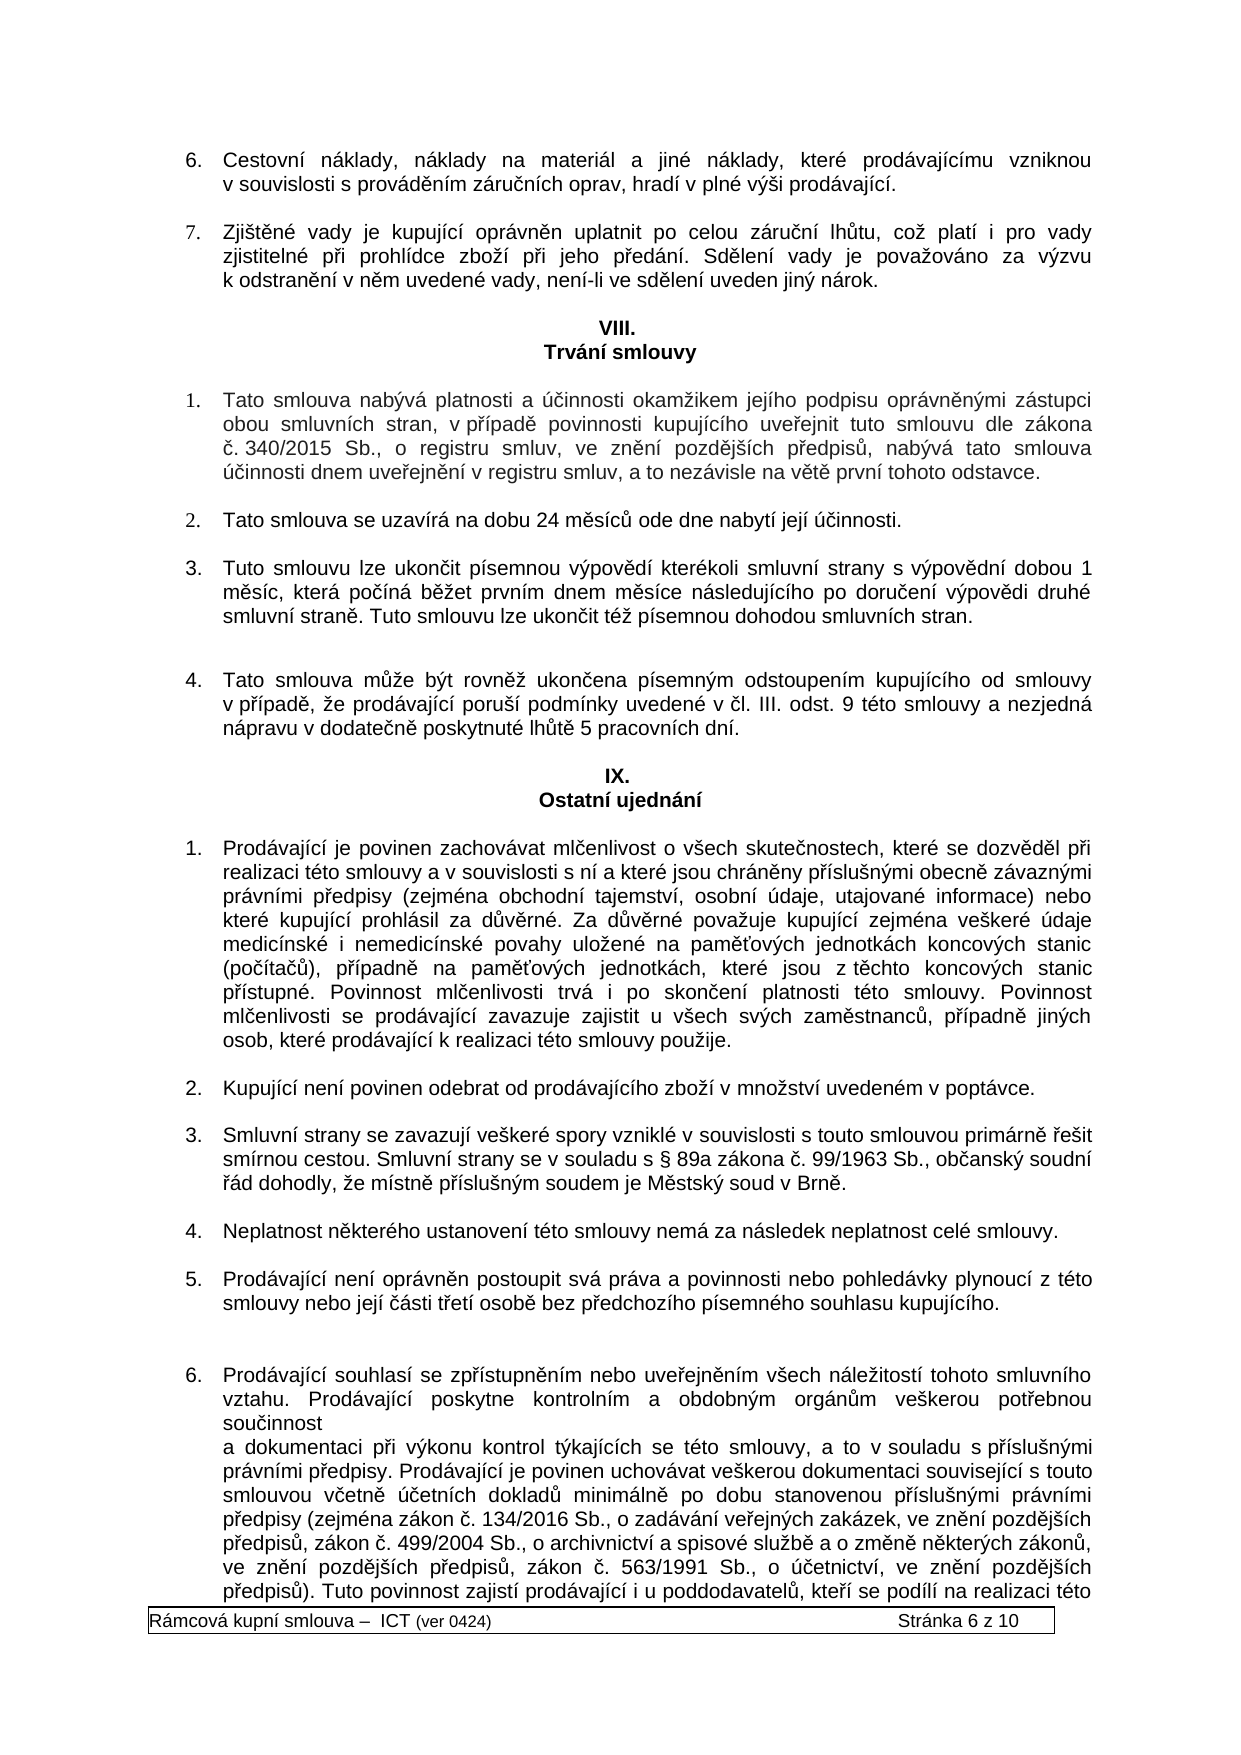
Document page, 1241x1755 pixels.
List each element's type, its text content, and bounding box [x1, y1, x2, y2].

list Zjištěné vady je kupující oprávněn uplatnit po celou záruční lhůtu, což platí i pro vady zjistitelné při prohlídce zboží při jeho předání. Sdělení vady je považováno za výzvu k odstranění v něm uvedené vady, není-li ve sdělení uveden jiný nárok. [185, 219, 1093, 292]
list Prodávající souhlasí se zpřístupněním nebo uveřejněním všech náležitostí tohoto smluvního vztahu. Prodávající poskytne kontrolním a obdobným orgánům veškerou potřebnou součinnost a dokumentaci při výkonu kontrol týkajících se této smlouvy, a to v souladu s příslušnými právními předpisy. Prodávající je povinen uchovávat veškerou dokumentaci související s touto smlouvou včetně účetních dokladů minimálně po dobu stanovenou příslušnými právními předpisy (zejména zákon č. 134/2016 Sb., o zadávání veřejných zakázek, ve znění pozdějších předpisů, zákon č. 499/2004 Sb., o archivnictví a spisové službě a o změně některých zákonů, ve znění pozdějších předpisů, zákon č. 563/1991 Sb., o účetnictví, ve znění pozdějších předpisů). Tuto povinnost zajistí prodávající i u poddodavatelů, kteří se podílí na realizaci této [185, 1363, 1093, 1602]
list Smluvní strany se zavazují veškeré spory vzniklé v souvislosti s touto smlouvou primárně řešit smírnou cestou. Smluvní strany se v souladu s § 89a zákona č. 99/1963 Sb., občanský soudní řád dohodly, že místně příslušným soudem je Městský soud v Brně. [185, 1123, 1093, 1195]
list Tato smlouva se uzavírá na dobu 24 měsíců ode dne nabytí její účinnosti. [185, 507, 1093, 532]
list Neplatnost některého ustanovení této smlouvy nemá za následek neplatnost celé smlouvy. [185, 1219, 1093, 1243]
text Trvání smlouvy [148, 339, 1093, 363]
list Prodávající je povinen zachovávat mlčenlivost o všech skutečnostech, které se dozvěděl při realizaci této smlouvy a v souvislosti s ní a které jsou chráněny příslušnými obecně závaznými právními předpisy (zejména obchodní tajemství, osobní údaje, utajované informace) nebo které kupující prohlásil za důvěrné. Za důvěrné považuje kupující zejména veškeré údaje medicínské i nemedicínské povahy uložené na paměťových jednotkách koncových stanic (počítačů), případně na paměťových jednotkách, které jsou z těchto koncových stanic přístupné. Povinnost mlčenlivosti trvá i po skončení platnosti této smlouvy. Povinnost mlčenlivosti se prodávající zavazuje zajistit u všech svých zaměstnanců, případně jiných osob, které prodávající k realizaci této smlouvy použije. [185, 836, 1093, 1051]
text Ostatní ujednání [148, 788, 1093, 812]
list Cestovní náklady, náklady na materiál a jiné náklady, které prodávajícímu vzniknou v souvislosti s prováděním záručních oprav, hradí v plné výši prodávající. [185, 148, 1093, 196]
text IX. [148, 764, 1093, 788]
list Tuto smlouvu lze ukončit písemnou výpovědí kterékoli smluvní strany s výpovědní dobou 1 měsíc, která počíná běžet prvním dnem měsíce následujícího po doručení výpovědi druhé smluvní straně. Tuto smlouvu lze ukončit též písemnou dohodou smluvních stran. [185, 556, 1093, 627]
text VIII. [148, 316, 1093, 339]
list Kupující není povinen odebrat od prodávajícího zboží v množství uvedeném v poptávce. [185, 1075, 1093, 1099]
list Prodávající není oprávněn postoupit svá práva a povinnosti nebo pohledávky plynoucí z této smlouvy nebo její části třetí osobě bez předchozího písemného souhlasu kupujícího. [185, 1267, 1093, 1315]
list Tato smlouva nabývá platnosti a účinnosti okamžikem jejího podpisu oprávněnými zástupci obou smluvních stran, v případě povinnosti kupujícího uveřejnit tuto smlouvu dle zákona č. 340/2015 Sb., o registru smluv, ve znění pozdějších předpisů, nabývá tato smlouva účinnosti dnem uveřejnění v registru smluv, a to nezávisle na větě první tohoto odstavce. [185, 387, 1093, 483]
list Tato smlouva může být rovněž ukončena písemným odstoupením kupujícího od smlouvy v případě, že prodávající poruší podmínky uvedené v čl. III. odst. 9 této smlouvy a nezjedná nápravu v dodatečně poskytnuté lhůtě 5 pracovních dní. [185, 668, 1093, 740]
